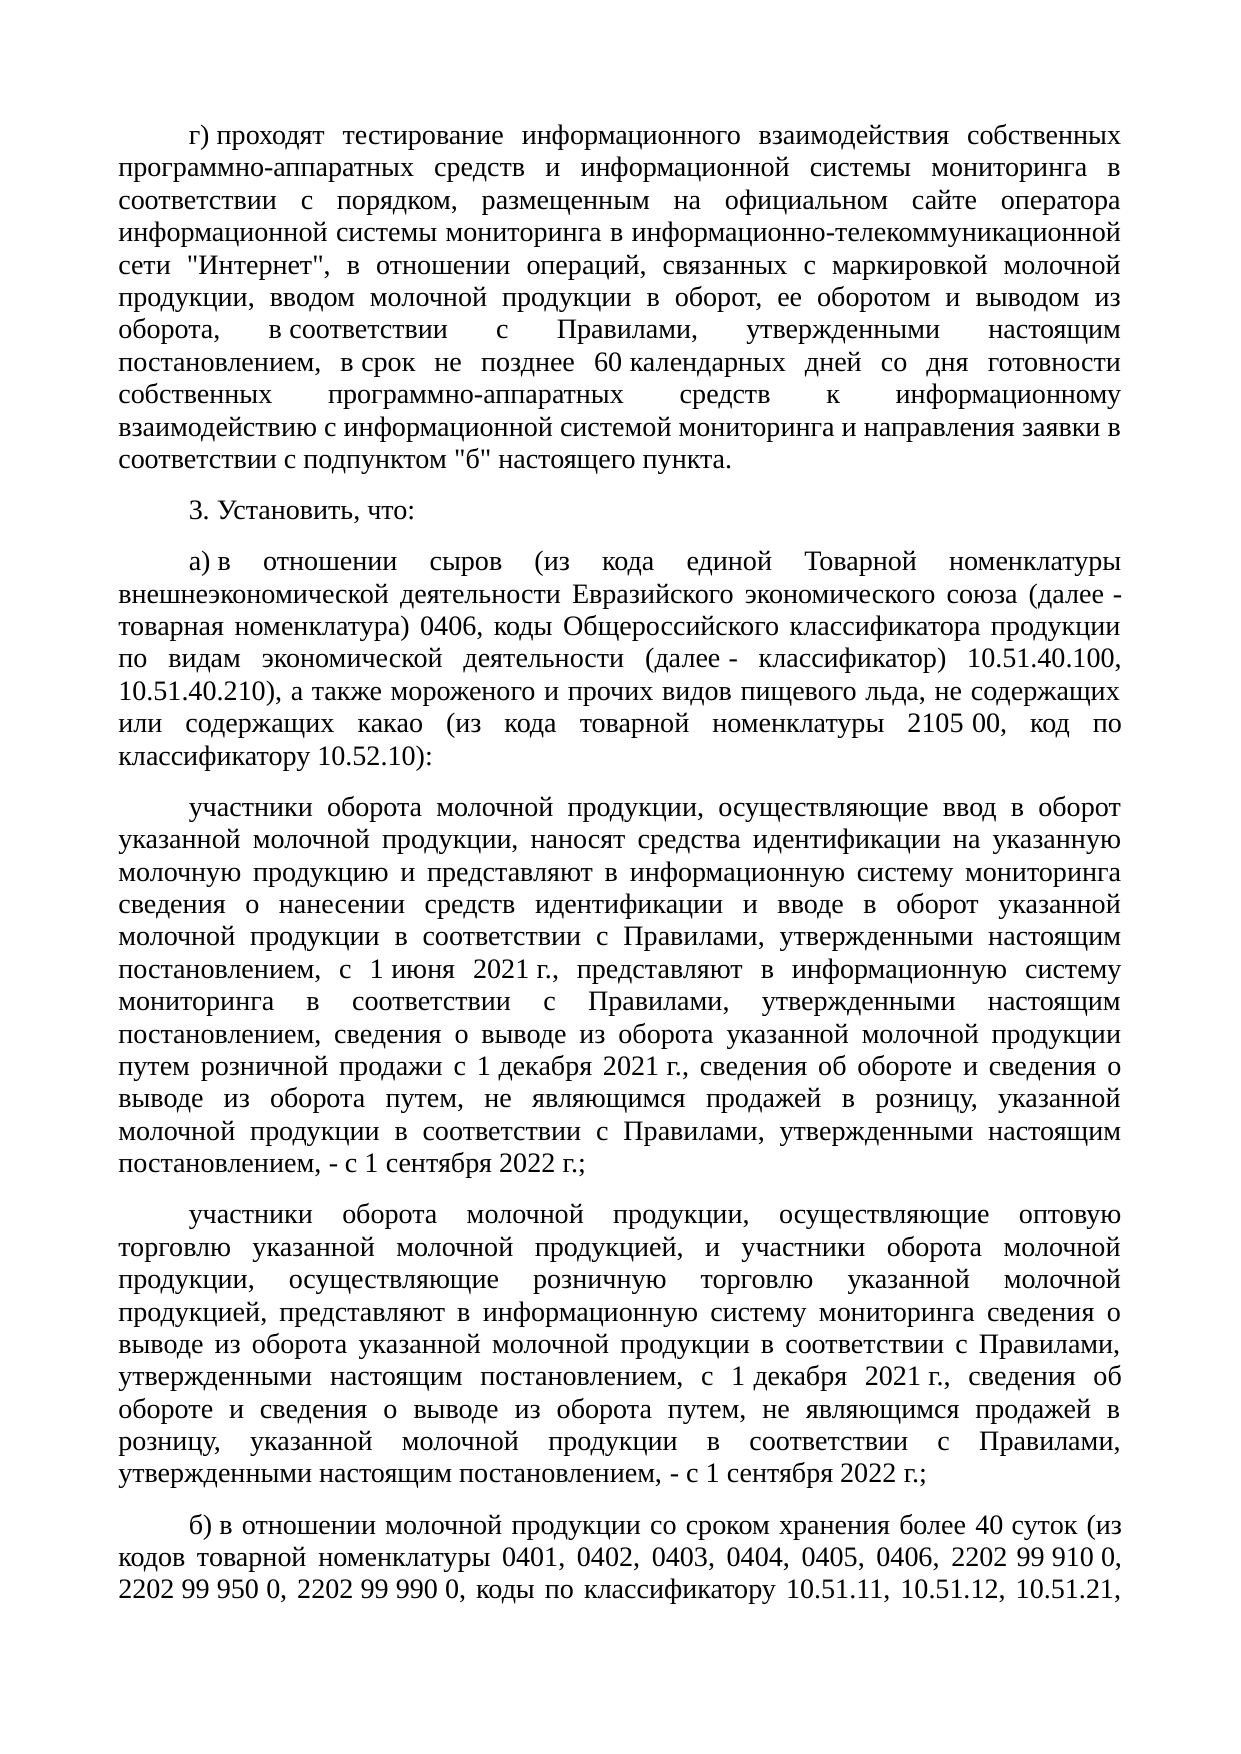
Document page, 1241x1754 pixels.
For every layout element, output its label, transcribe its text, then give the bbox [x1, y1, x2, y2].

text 3. Установить, что: [118, 493, 1122, 526]
text участники оборота молочной продукции, осуществляющие ввод в оборот указанной молочной продукции, наносят средства идентификации на указанную молочную продукцию и представляют в информационную систему мониторинга сведения о нанесении средств идентификации и вводе в оборот указанной молочной продукции в соответствии с Правилами, утвержденными настоящим постановлением, с 1 июня 2021 г., представляют в информационную систему мониторинга в соответствии с Правилами, утвержденными настоящим постановлением, сведения о выводе из оборота указанной молочной продукции путем розничной продажи с 1 декабря 2021 г., сведения об обороте и сведения о выводе из оборота путем, не являющимся продажей в розницу, указанной молочной продукции в соответствии с Правилами, утвержденными настоящим постановлением, - с 1 сентября 2022 г.; [118, 790, 1122, 1179]
text участники оборота молочной продукции, осуществляющие оптовую торговлю указанной молочной продукцией, и участники оборота молочной продукции, осуществляющие розничную торговлю указанной молочной продукцией, представляют в информационную систему мониторинга сведения о выводе из оборота указанной молочной продукции в соответствии с Правилами, утвержденными настоящим постановлением, с 1 декабря 2021 г., сведения об обороте и сведения о выводе из оборота путем, не являющимся продажей в розницу, указанной молочной продукции в соответствии с Правилами, утвержденными настоящим постановлением, - с 1 сентября 2022 г.; [118, 1197, 1122, 1489]
text б) в отношении молочной продукции со сроком хранения более 40 суток (из кодов товарной номенклатуры 0401, 0402, 0403, 0404, 0405, 0406, 2202 99 910 0, 2202 99 950 0, 2202 99 990 0, коды по классификатору 10.51.11, 10.51.12, 10.51.21, [118, 1508, 1122, 1605]
text г) проходят тестирование информационного взаимодействия собственных программно-аппаратных средств и информационной системы мониторинга в соответствии с порядком, размещенным на официальном сайте оператора информационной системы мониторинга в информационно-телекоммуникационной сети "Интернет", в отношении операций, связанных с маркировкой молочной продукции, вводом молочной продукции в оборот, ее оборотом и выводом из оборота, в соответствии с Правилами, утвержденными настоящим постановлением, в срок не позднее 60 календарных дней со дня готовности собственных программно-аппаратных средств к информационному взаимодействию с информационной системой мониторинга и направления заявки в соответствии с подпунктом "б" настоящего пункта. [118, 118, 1122, 474]
text а) в отношении сыров (из кода единой Товарной номенклатуры внешнеэкономической деятельности Евразийского экономического союза (далее - товарная номенклатура) 0406, коды Общероссийского классификатора продукции по видам экономической деятельности (далее - классификатор) 10.51.40.100, 10.51.40.210), а также мороженого и прочих видов пищевого льда, не содержащих или содержащих какао (из кода товарной номенклатуры 2105 00, код по классификатору 10.52.10): [118, 544, 1122, 771]
